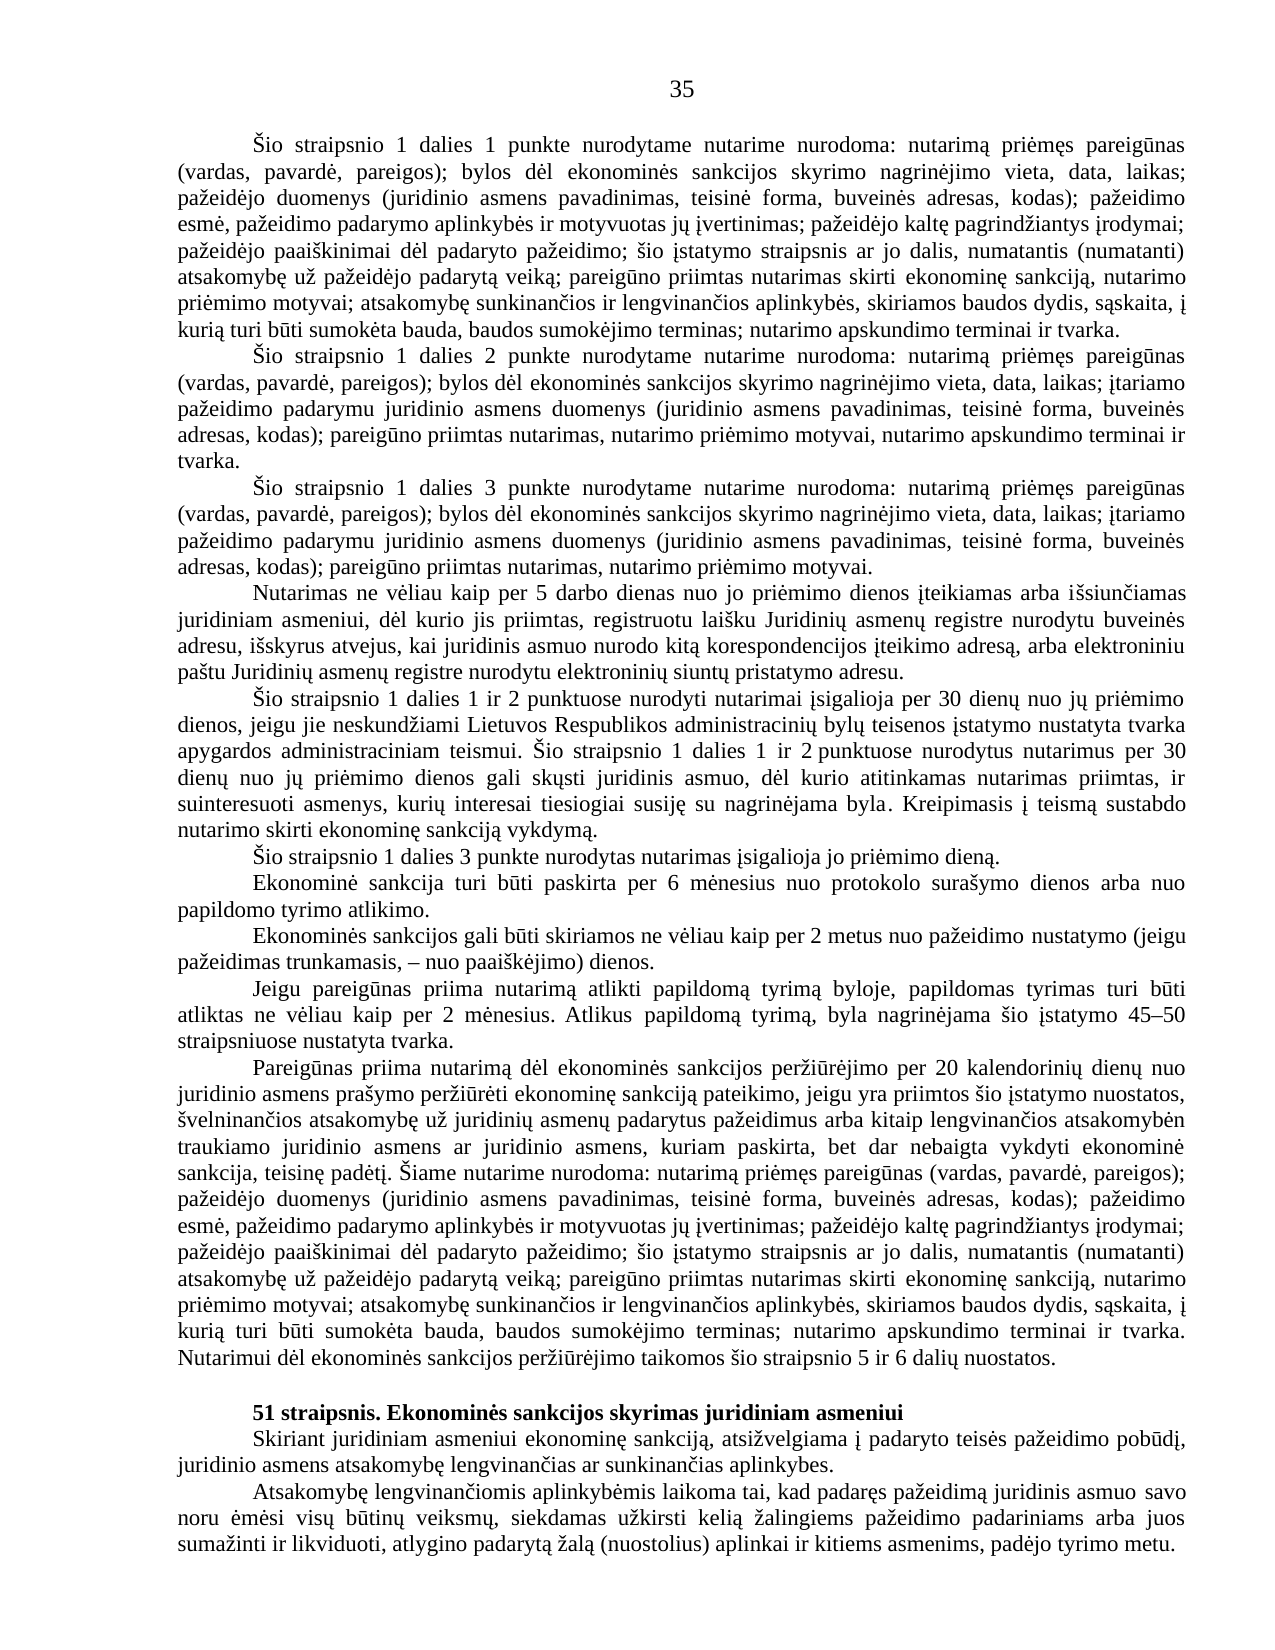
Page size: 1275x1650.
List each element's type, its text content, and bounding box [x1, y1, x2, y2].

text Šio straipsnio 1 dalies 2 punkte nurodytame nutarime nurodoma: nutarimą priėmęs pareigūnas (vardas, pavardė, pareigos); bylos dėl ekonominės sankcijos skyrimo nagrinėjimo vieta, data, laikas; įtariamo pažeidimo padarymu juridinio asmens duomenys (juridinio asmens pavadinimas, teisinė forma, buveinės adresas, kodas); pareigūno priimtas nutarimas, nutarimo priėmimo motyvai, nutarimo apskundimo terminai ir tvarka. [177, 342, 1186, 474]
text Šio straipsnio 1 dalies 3 punkte nurodytame nutarime nurodoma: nutarimą priėmęs pareigūnas (vardas, pavardė, pareigos); bylos dėl ekonominės sankcijos skyrimo nagrinėjimo vieta, data, laikas; įtariamo pažeidimo padarymu juridinio asmens duomenys (juridinio asmens pavadinimas, teisinė forma, buveinės adresas, kodas); pareigūno priimtas nutarimas, nutarimo priėmimo motyvai. [177, 474, 1186, 579]
text Pareigūnas priima nutarimą dėl ekonominės sankcijos peržiūrėjimo per 20 kalendorinių dienų nuo juridinio asmens prašymo peržiūrėti ekonominę sankciją pateikimo, jeigu yra priimtos šio įstatymo nuostatos, švelninančios atsakomybę už juridinių asmenų padarytus pažeidimus arba kitaip lengvinančios atsakomybėn traukiamo juridinio asmens ar juridinio asmens, kuriam paskirta, bet dar nebaigta vykdyti ekonominė sankcija, teisinę padėtį. Šiame nutarime nurodoma: nutarimą priėmęs pareigūnas (vardas, pavardė, pareigos); pažeidėjo duomenys (juridinio asmens pavadinimas, teisinė forma, buveinės adresas, kodas); pažeidimo esmė, pažeidimo padarymo aplinkybės ir motyvuotas jų įvertinimas; pažeidėjo kaltę pagrindžiantys įrodymai; pažeidėjo paaiškinimai dėl padaryto pažeidimo; šio įstatymo straipsnis ar jo dalis, numatantis (numatanti) atsakomybę už pažeidėjo padarytą veiką; pareigūno priimtas nutarimas skirti ekonominę sankciją, nutarimo priėmimo motyvai; atsakomybę sunkinančios ir lengvinančios aplinkybės, skiriamos baudos dydis, sąskaita, į kurią turi būti sumokėta bauda, baudos sumokėjimo terminas; nutarimo apskundimo terminai ir tvarka. Nutarimui dėl ekonominės sankcijos peržiūrėjimo taikomos šio straipsnio 5 ir 6 dalių nuostatos. [177, 1054, 1186, 1370]
text Šio straipsnio 1 dalies 1 punkte nurodytame nutarime nurodoma: nutarimą priėmęs pareigūnas (vardas, pavardė, pareigos); bylos dėl ekonominės sankcijos skyrimo nagrinėjimo vieta, data, laikas; pažeidėjo duomenys (juridinio asmens pavadinimas, teisinė forma, buveinės adresas, kodas); pažeidimo esmė, pažeidimo padarymo aplinkybės ir motyvuotas jų įvertinimas; pažeidėjo kaltę pagrindžiantys įrodymai; pažeidėjo paaiškinimai dėl padaryto pažeidimo; šio įstatymo straipsnis ar jo dalis, numatantis (numatanti) atsakomybę už pažeidėjo padarytą veiką; pareigūno priimtas nutarimas skirti ekonominę sankciją, nutarimo priėmimo motyvai; atsakomybę sunkinančios ir lengvinančios aplinkybės, skiriamos baudos dydis, sąskaita, į kurią turi būti sumokėta bauda, baudos sumokėjimo terminas; nutarimo apskundimo terminai ir tvarka. [177, 131, 1186, 342]
text Jeigu pareigūnas priima nutarimą atlikti papildomą tyrimą byloje, papildomas tyrimas turi būti atliktas ne vėliau kaip per 2 mėnesius. Atlikus papildomą tyrimą, byla nagrinėjama šio įstatymo 45–50 straipsniuose nustatyta tvarka. [177, 975, 1186, 1054]
text Ekonominė sankcija turi būti paskirta per 6 mėnesius nuo protokolo surašymo dienos arba nuo papildomo tyrimo atlikimo. [177, 869, 1186, 922]
text Atsakomybę lengvinančiomis aplinkybėmis laikoma tai, kad padaręs pažeidimą juridinis asmuo savo noru ėmėsi visų būtinų veiksmų, siekdamas užkirsti kelią žalingiems pažeidimo padariniams arba juos sumažinti ir likviduoti, atlygino padarytą žalą (nuostolius) aplinkai ir kitiems asmenims, padėjo tyrimo metu. [177, 1478, 1186, 1557]
text Ekonominės sankcijos gali būti skiriamos ne vėliau kaip per 2 metus nuo pažeidimo nustatymo (jeigu pažeidimas trunkamasis, – nuo paaiškėjimo) dienos. [177, 922, 1186, 975]
text Šio straipsnio 1 dalies 3 punkte nurodytas nutarimas įsigalioja jo priėmimo dieną. [177, 843, 1186, 869]
text 51 straipsnis. Ekonominės sankcijos skyrimas juridiniam asmeniui [177, 1399, 1186, 1425]
text Šio straipsnio 1 dalies 1 ir 2 punktuose nurodyti nutarimai įsigalioja per 30 dienų nuo jų priėmimo dienos, jeigu jie neskundžiami Lietuvos Respublikos administracinių bylų teisenos įstatymo nustatyta tvarka apygardos administraciniam teismui. Šio straipsnio 1 dalies 1 ir 2 punktuose nurodytus nutarimus per 30 dienų nuo jų priėmimo dienos gali skųsti juridinis asmuo, dėl kurio atitinkamas nutarimas priimtas, ir suinteresuoti asmenys, kurių interesai tiesiogiai susiję su nagrinėjama byla. Kreipimasis į teismą sustabdo nutarimo skirti ekonominę sankciją vykdymą. [177, 685, 1186, 843]
text Skiriant juridiniam asmeniui ekonominę sankciją, atsižvelgiama į padaryto teisės pažeidimo pobūdį, juridinio asmens atsakomybę lengvinančias ar sunkinančias aplinkybes. [177, 1425, 1186, 1478]
text Nutarimas ne vėliau kaip per 5 darbo dienas nuo jo priėmimo dienos įteikiamas arba išsiunčiamas juridiniam asmeniui, dėl kurio jis priimtas, registruotu laišku Juridinių asmenų registre nurodytu buveinės adresu, išskyrus atvejus, kai juridinis asmuo nurodo kitą korespondencijos įteikimo adresą, arba elektroniniu paštu Juridinių asmenų registre nurodytu elektroninių siuntų pristatymo adresu. [177, 579, 1186, 685]
